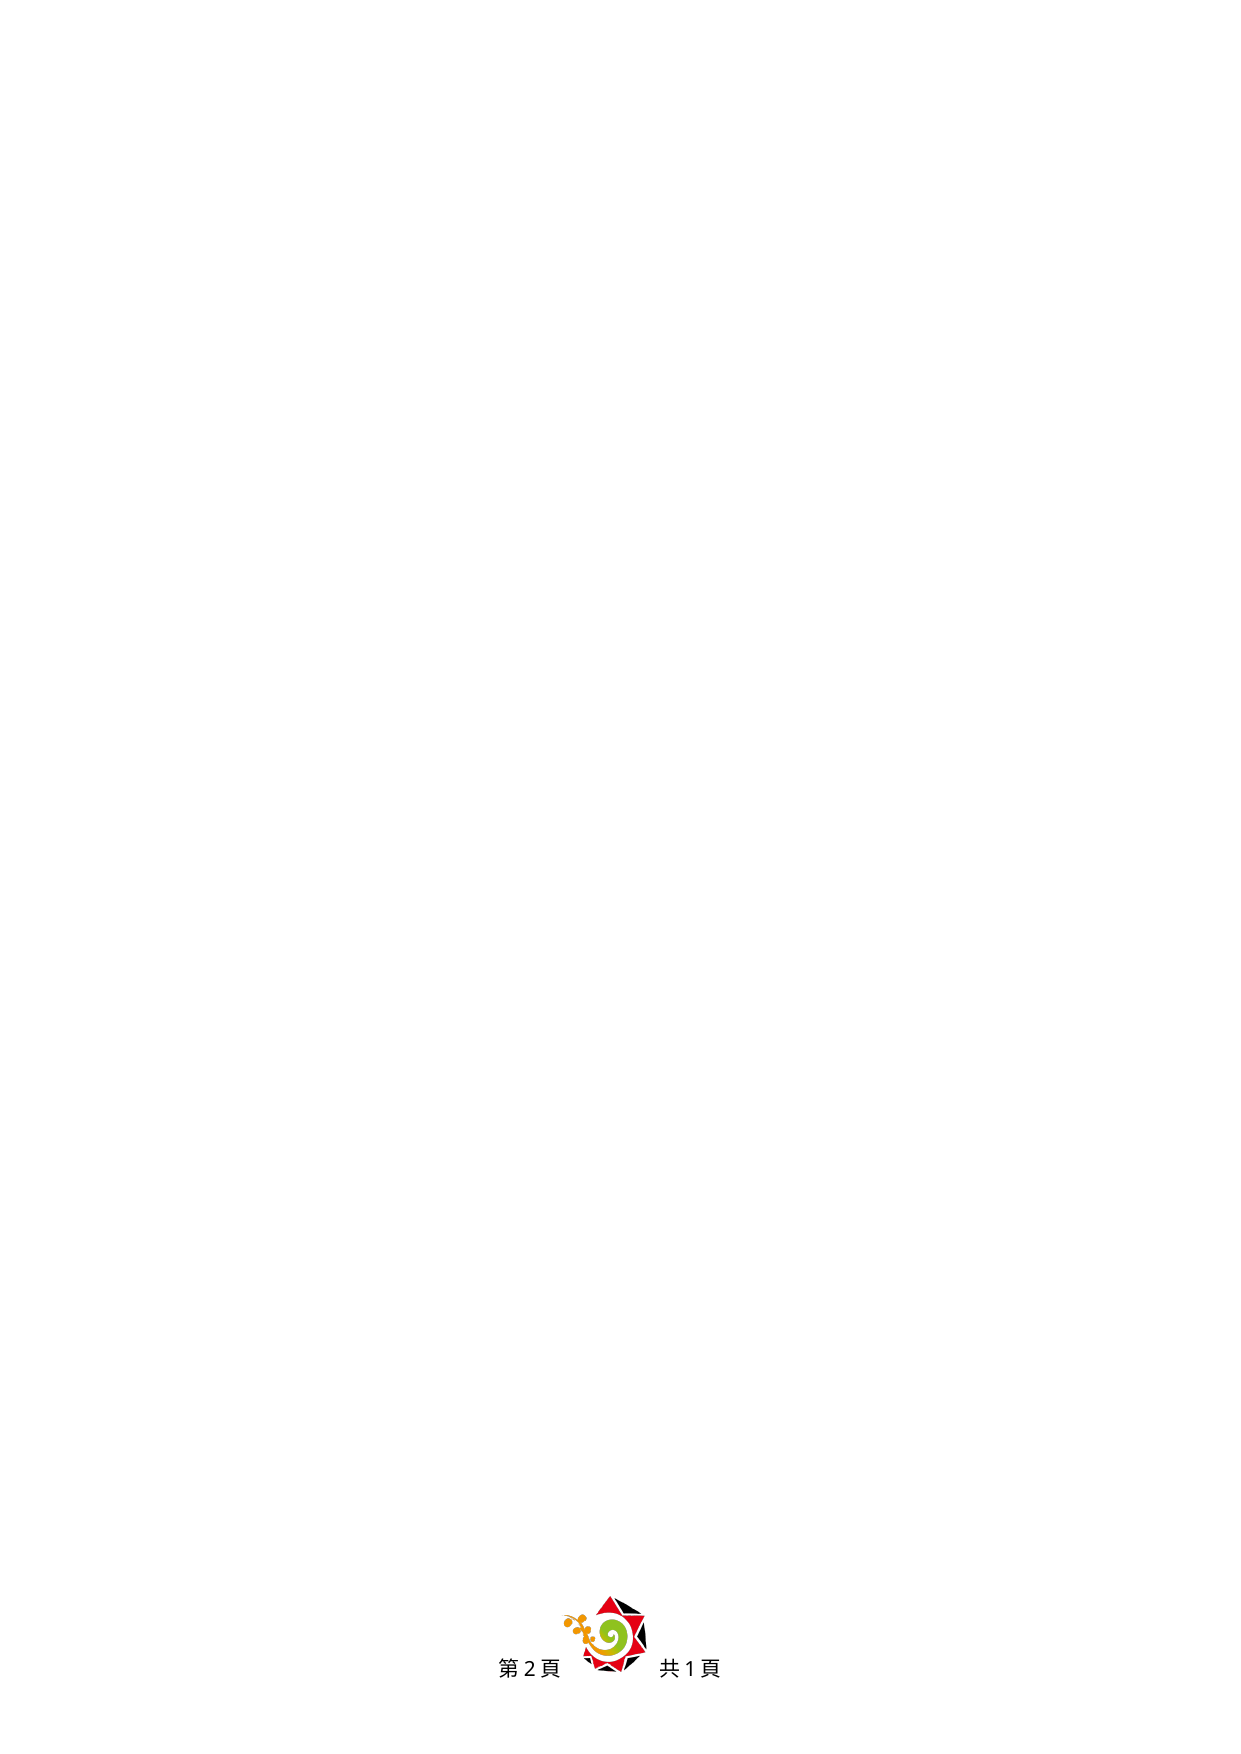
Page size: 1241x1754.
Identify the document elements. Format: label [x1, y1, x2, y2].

picture [561, 1596, 659, 1677]
